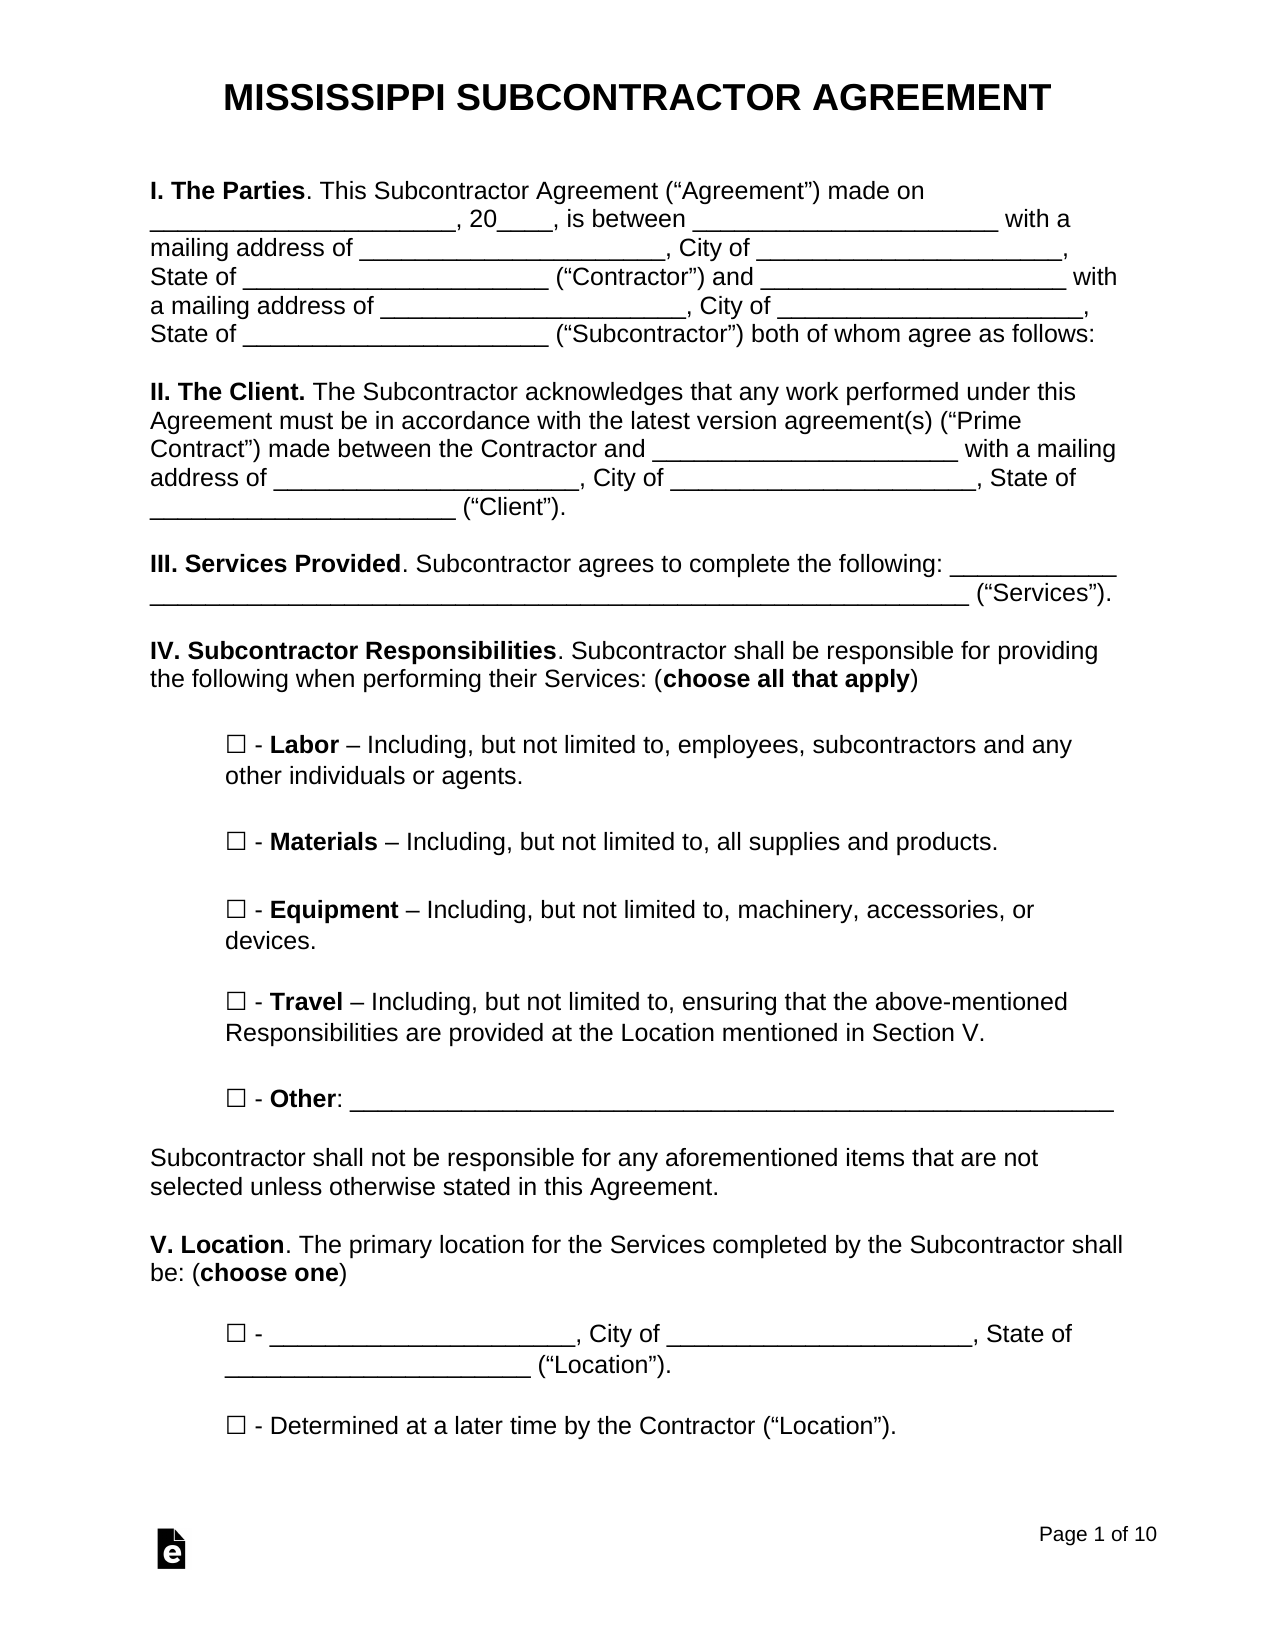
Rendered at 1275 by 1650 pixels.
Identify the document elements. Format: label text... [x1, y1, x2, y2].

text II. The Client. The Subcontractor acknowledges that any work performed under this Agreement must be in accordance with the latest version agreement(s) (“Prime Contract”) made between the Contractor and ______________________ with a mailing address of ______________________, City of ______________________, State of ______________________ (“Client”). [150, 377, 1125, 521]
text ☐ - Materials – Including, but not limited to, all supplies and products. [225, 824, 1125, 858]
text V. Location. The primary location for the Services completed by the Subcontractor shall be: (choose one) [150, 1230, 1125, 1287]
text ☐ - Other: _______________________________________________________ [225, 1081, 1125, 1115]
text ☐ - Labor – Including, but not limited to, employees, subcontractors and any other individuals or agents. [225, 727, 1125, 790]
text ☐ - Determined at a later time by the Contractor (“Location”). [225, 1407, 1125, 1442]
text ___________________________________________________________ (“Services”). [150, 578, 1125, 607]
text ☐ - Travel – Including, but not limited to, ensuring that the above-mentioned Responsibilities are provided at the Location mentioned in Section V. [225, 984, 1125, 1047]
text ☐ - Equipment – Including, but not limited to, machinery, accessories, or devices. [225, 892, 1125, 955]
text Subcontractor shall not be responsible for any aforementioned items that are not selected unless otherwise stated in this Agreement. [150, 1143, 1125, 1201]
text ☐ - ______________________, City of ______________________, State of ______________________ (“Location”). [225, 1316, 1125, 1379]
subtitle MISSISSIPPI SUBCONTRACTOR AGREEMENT [150, 75, 1125, 118]
text I. The Parties. This Subcontractor Agreement (“Agreement”) made on ______________________, 20____, is between ______________________ with a mailing address of ______________________, City of ______________________, State of ______________________ (“Contractor”) and ______________________ with a mailing address of ______________________, City of ______________________, State of ______________________ (“Subcontractor”) both of whom agree as follows: [150, 176, 1125, 348]
text III. Services Provided. Subcontractor agrees to complete the following: ____________ [150, 549, 1125, 578]
text IV. Subcontractor Responsibilities. Subcontractor shall be responsible for providing the following when performing their Services: (choose all that apply) [150, 636, 1125, 693]
